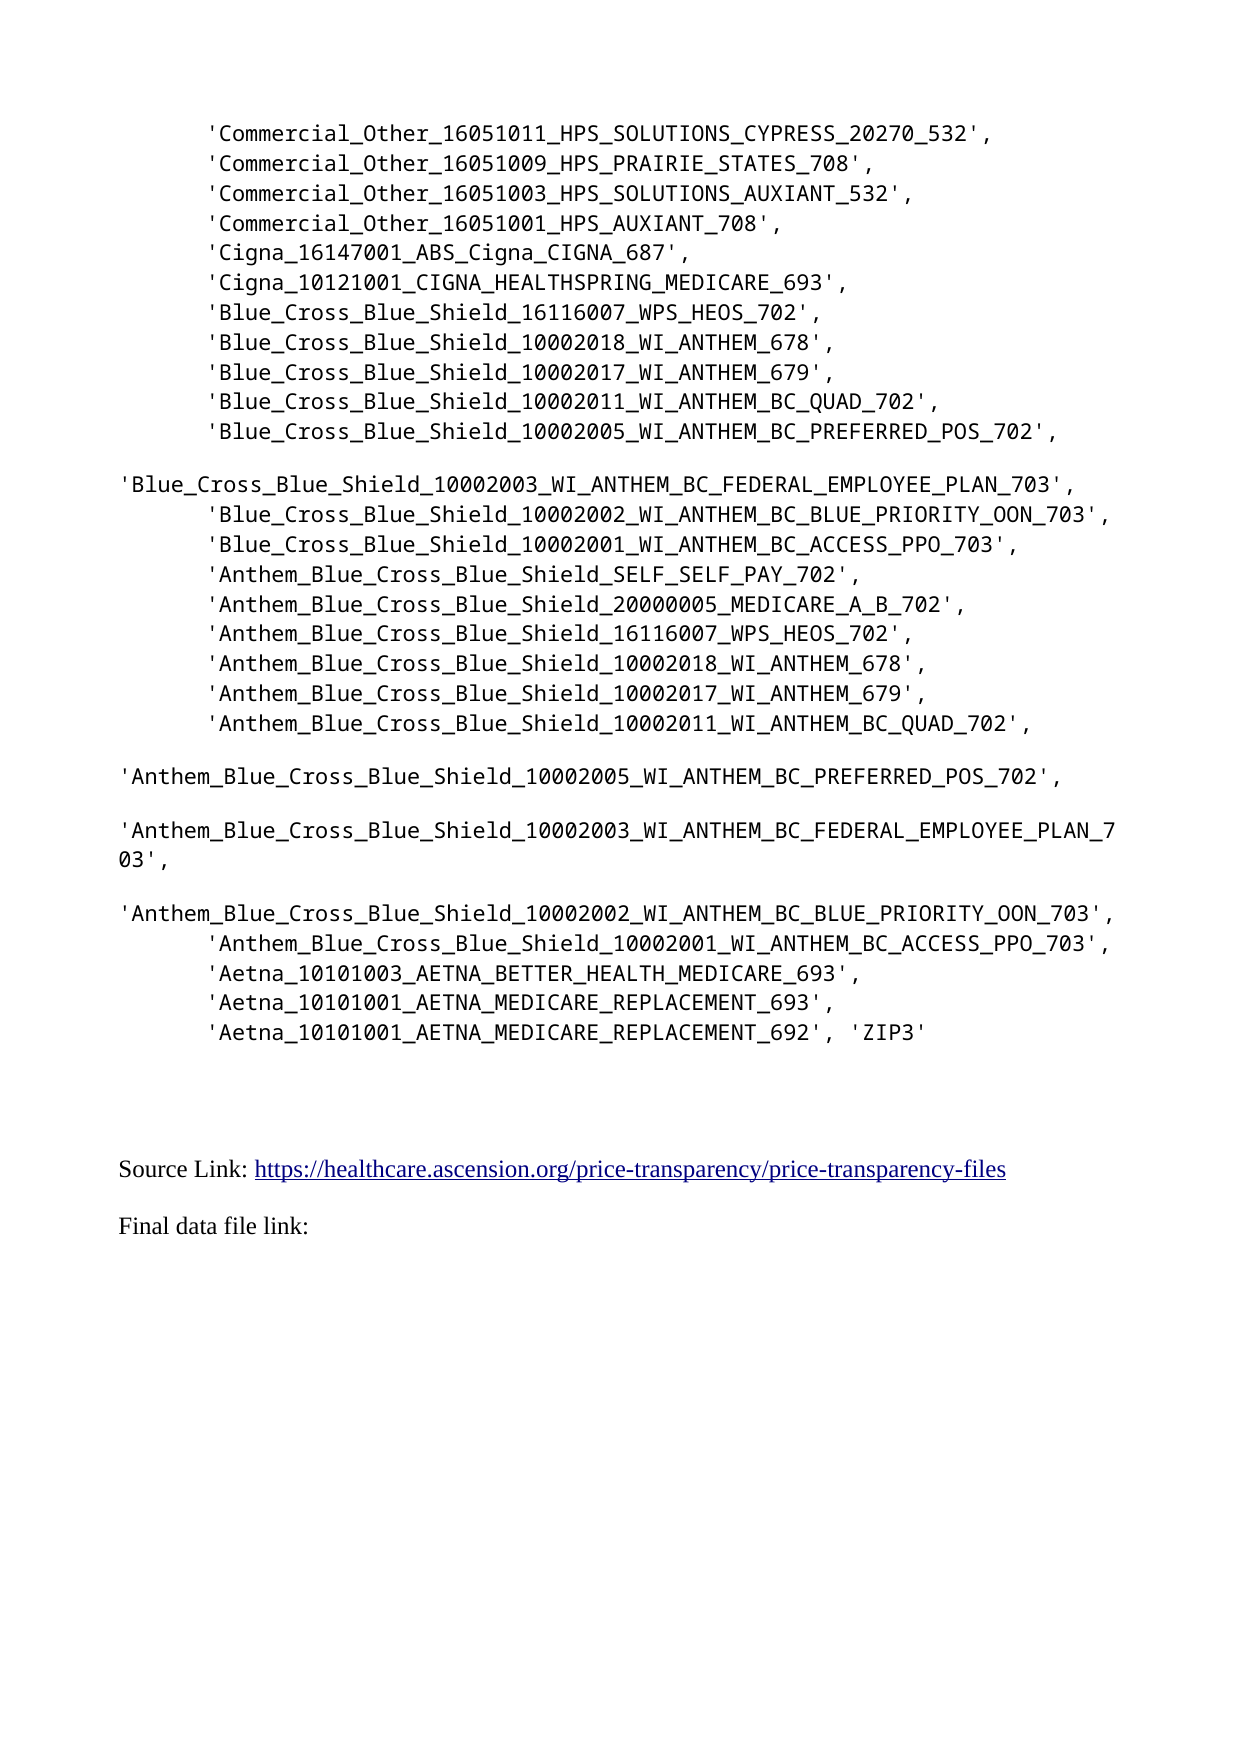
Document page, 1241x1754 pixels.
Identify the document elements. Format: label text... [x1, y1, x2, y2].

text 'Commercial_Other_16051011_HPS_SOLUTIONS_CYPRESS_20270_532', [118, 118, 1122, 148]
text 'Blue_Cross_Blue_Shield_10002001_WI_ANTHEM_BC_ACCESS_PPO_703', [118, 529, 1122, 559]
text 'Anthem_Blue_Cross_Blue_Shield_10002002_WI_ANTHEM_BC_BLUE_PRIORITY_OON_703', [118, 874, 1122, 928]
text 'Commercial_Other_16051001_HPS_AUXIANT_708', [118, 207, 1122, 237]
text 'Aetna_10101001_AETNA_MEDICARE_REPLACEMENT_693', [118, 987, 1122, 1017]
text 'Anthem_Blue_Cross_Blue_Shield_20000005_MEDICARE_A_B_702', [118, 589, 1122, 618]
text 'Blue_Cross_Blue_Shield_10002003_WI_ANTHEM_BC_FEDERAL_EMPLOYEE_PLAN_703', [118, 446, 1122, 499]
text 'Anthem_Blue_Cross_Blue_Shield_SELF_SELF_PAY_702', [118, 559, 1122, 589]
text 'Blue_Cross_Blue_Shield_10002002_WI_ANTHEM_BC_BLUE_PRIORITY_OON_703', [118, 499, 1122, 529]
text 'Cigna_10121001_CIGNA_HEALTHSPRING_MEDICARE_693', [118, 267, 1122, 297]
text 'Blue_Cross_Blue_Shield_16116007_WPS_HEOS_702', [118, 297, 1122, 327]
text 'Aetna_10101003_AETNA_BETTER_HEALTH_MEDICARE_693', [118, 957, 1122, 987]
text Source Link: https://healthcare.ascension.org/price-transparency/price-transparency-files [118, 1154, 1122, 1182]
text 'Commercial_Other_16051009_HPS_PRAIRIE_STATES_708', [118, 148, 1122, 178]
text 'Cigna_16147001_ABS_Cigna_CIGNA_687', [118, 237, 1122, 267]
text 'Blue_Cross_Blue_Shield_10002011_WI_ANTHEM_BC_QUAD_702', [118, 386, 1122, 416]
text 'Blue_Cross_Blue_Shield_10002017_WI_ANTHEM_679', [118, 356, 1122, 386]
text Final data file link: [118, 1211, 1122, 1240]
text 'Anthem_Blue_Cross_Blue_Shield_10002011_WI_ANTHEM_BC_QUAD_702', [118, 708, 1122, 738]
text 'Commercial_Other_16051003_HPS_SOLUTIONS_AUXIANT_532', [118, 178, 1122, 207]
text 'Anthem_Blue_Cross_Blue_Shield_10002003_WI_ANTHEM_BC_FEDERAL_EMPLOYEE_PLAN_703', [118, 791, 1122, 874]
text 'Anthem_Blue_Cross_Blue_Shield_10002018_WI_ANTHEM_678', [118, 648, 1122, 678]
text 'Anthem_Blue_Cross_Blue_Shield_10002017_WI_ANTHEM_679', [118, 678, 1122, 708]
text 'Blue_Cross_Blue_Shield_10002018_WI_ANTHEM_678', [118, 327, 1122, 356]
text 'Anthem_Blue_Cross_Blue_Shield_16116007_WPS_HEOS_702', [118, 618, 1122, 648]
text 'Anthem_Blue_Cross_Blue_Shield_10002005_WI_ANTHEM_BC_PREFERRED_POS_702', [118, 738, 1122, 791]
text 'Anthem_Blue_Cross_Blue_Shield_10002001_WI_ANTHEM_BC_ACCESS_PPO_703', [118, 928, 1122, 957]
text 'Blue_Cross_Blue_Shield_10002005_WI_ANTHEM_BC_PREFERRED_POS_702', [118, 416, 1122, 446]
text 'Aetna_10101001_AETNA_MEDICARE_REPLACEMENT_692', 'ZIP3' [118, 1017, 1122, 1047]
